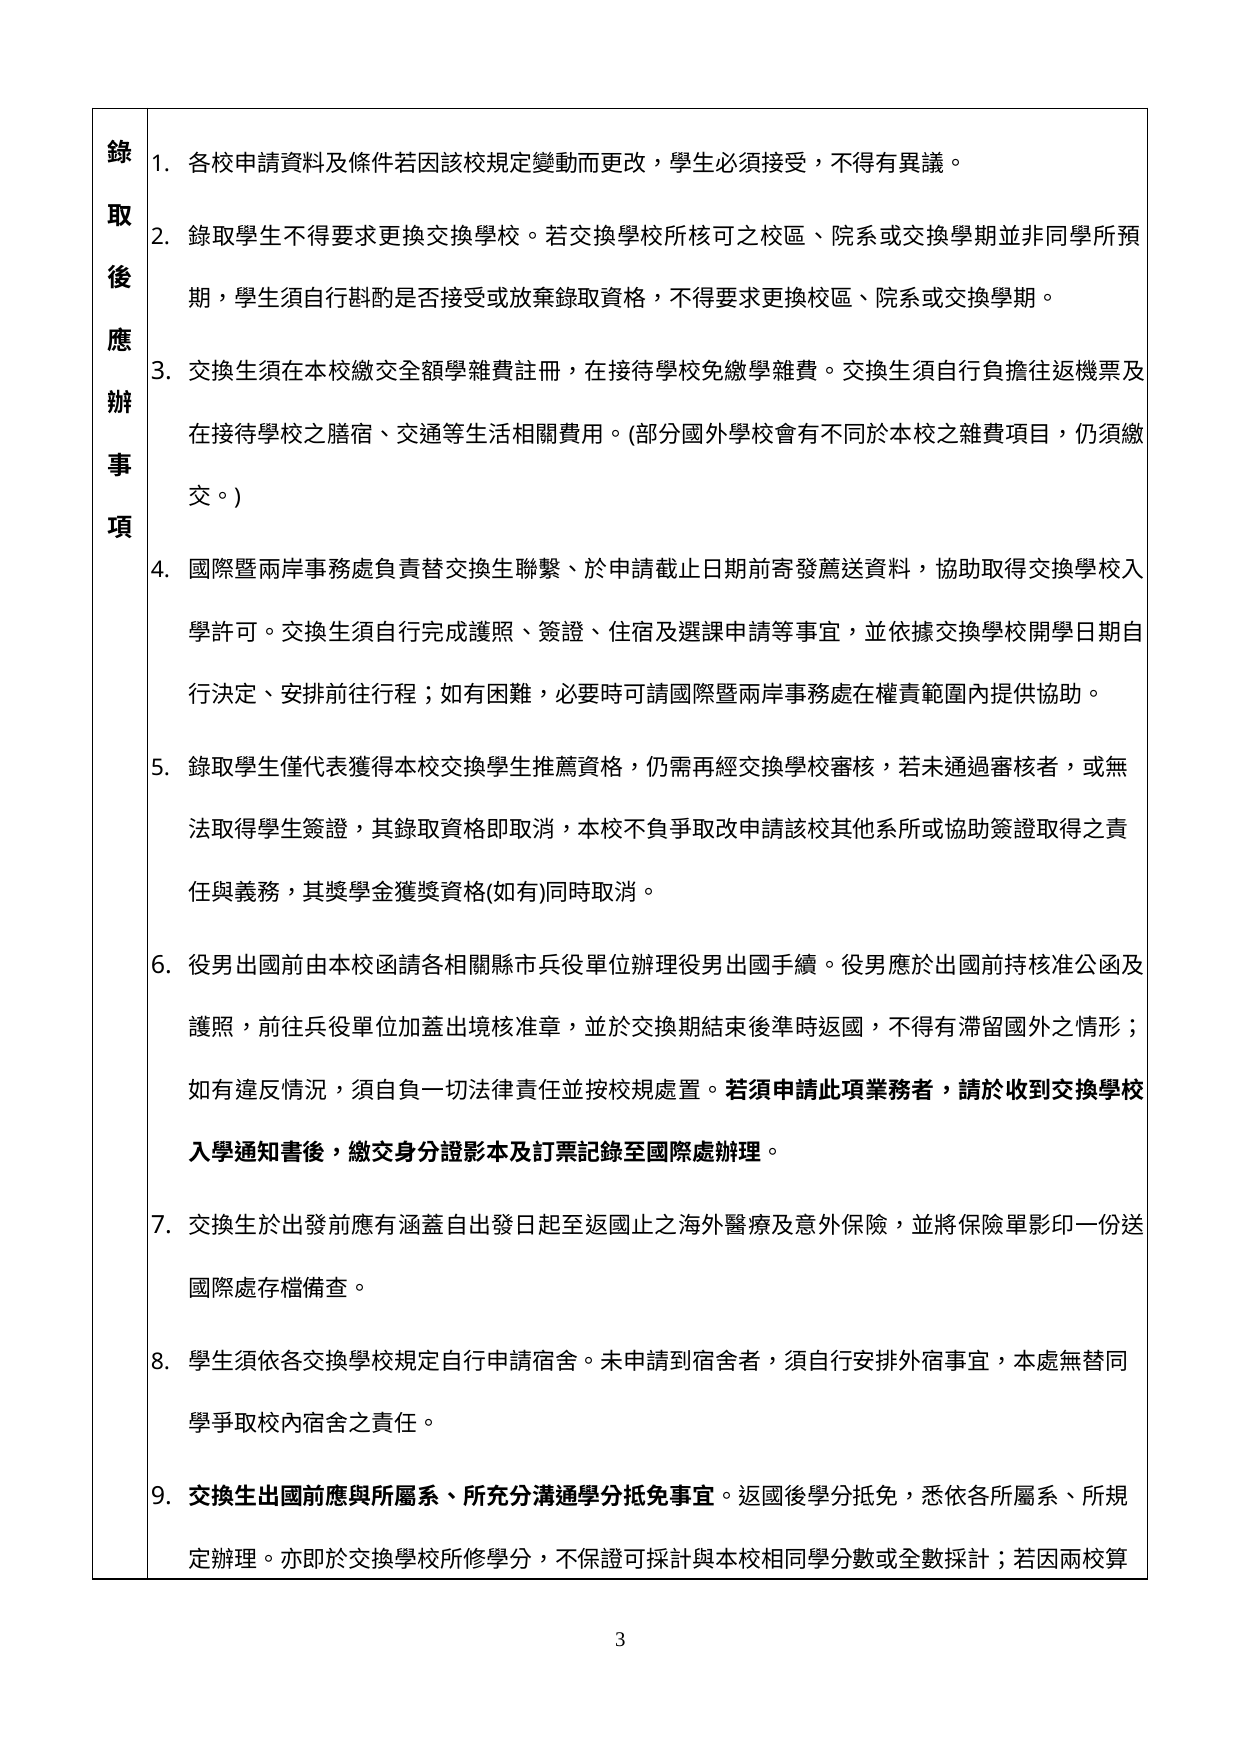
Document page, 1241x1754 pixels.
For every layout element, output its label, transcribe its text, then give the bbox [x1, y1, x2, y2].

table_cell 錄取後 應辦事項 [93, 109, 147, 1578]
table_cell 各校申請資料及條件若因該校規定變動而更改，學生必須接受，不得有異議。 錄取學生不得要求更換交換學校。若交換學校所核可之校區、院系或交換學期並非同學所預期，學生須自行斟酌是否接受或放棄錄取資格，不得要求更換校區、院系或交換學期。 交換生須在本校繳交全額學雜費註冊，在接待學校免繳學雜費。交換生須自行負擔往返機票及在接待學校之膳宿、交通等生活相關費用。(部分國外學校會有不同於本校之雜費項目，仍須繳交。) 國際暨兩岸事務處負責替交換生聯繫、於申請截止日期前寄發薦送資料，協助取得交換學校入學許可。交換生須自行完成護照、簽證、住宿及選課申請等事宜，並依據交換學校開學日期自行決定、安排前往行程；如有困難，必要時可請國際暨兩岸事務處在權責範圍內提供協助。 錄取學生僅代表獲得本校交換學生推薦資格，仍需再經交換學校審核，若未通過審核者，或無法取得學生簽證，其錄取資格即取消，本校不負爭取改申請該校其他系所或協助簽證取得之責任與義務，其獎學金獲獎資格(如有)同時取消。 役男出國前由本校函請各相關縣市兵役單位辦理役男出國手續。役男應於出國前持核准公函及護照，前往兵役單位加蓋出境核准章，並於交換期結束後準時返國，不得有滯留國外之情形；如有違反情況，須自負一切法律責任並按校規處置。若須申請此項業務者，請於收到交換學校入學通知書後，繳交身分證影本及訂票記錄至國際處辦理。 交換生於出發前應有涵蓋自出發日起至返國止之海外醫療及意外保險，並將保險單影印一份送國際處存檔備查。 學生須依各交換學校規定自行申請宿舍。未申請到宿舍者，須自行安排外宿事宜，本處無替同學爭取校內宿舍之責任。 交換生出國前應與所屬系、所充分溝通學分抵免事宜。返國後學分抵免，悉依各所屬系、所規定辦理。亦即於交換學校所修學分，不保證可採計與本校相同學分數或全數採計；若因兩校算 [148, 109, 1147, 1578]
